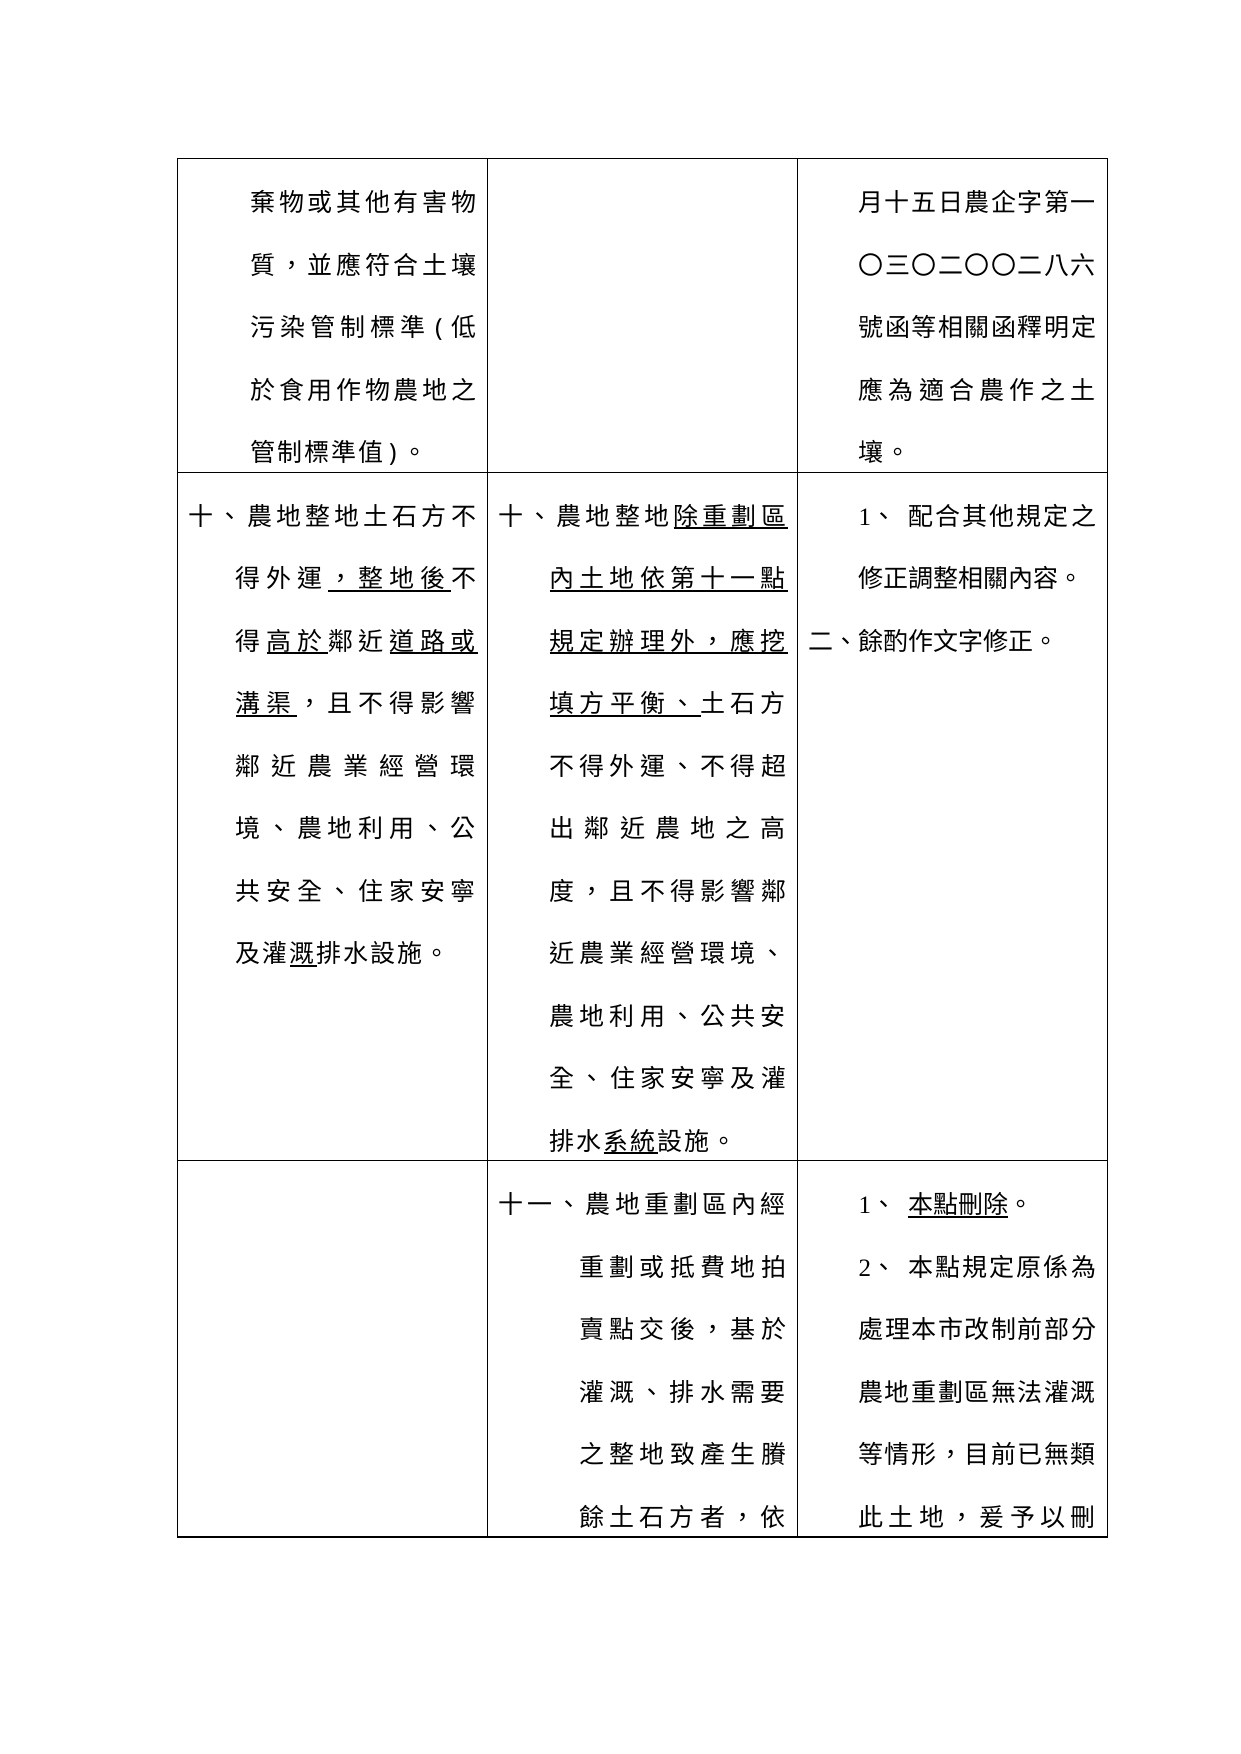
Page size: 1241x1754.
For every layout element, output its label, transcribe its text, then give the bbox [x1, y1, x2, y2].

table_cell 月十五日農企字第一〇三〇二〇〇二八六號函等相關函釋明定應為適合農作之土壤。 [798, 159, 1107, 472]
table_cell 十一、農地重劃區內經重劃或抵費地拍賣點交後，基於灌溉、排水需要之整地致產生賸餘土石方者，依 [488, 1161, 797, 1536]
table_cell [488, 159, 797, 472]
table_cell 本點刪除。 本點規定原係為處理本市改制前部分農地重劃區無法灌溉等情形，目前已無類此土地，爰予以刪除。 [798, 1161, 1107, 1536]
table_cell 棄物或其他有害物質，並應符合土壤污染管制標準(低於食用作物農地之管制標準值)。 [178, 159, 487, 472]
table_cell 十、農地整地土石方不得外運，整地後不得高於鄰近道路或溝渠，且不得影響鄰近農業經營環境、農地利用、公共安全、住家安寧及灌溉排水設施。 [178, 473, 487, 1160]
table_cell [178, 1161, 487, 1536]
table_cell 十、農地整地除重劃區內土地依第十一點規定辦理外，應挖填方平衡、土石方不得外運、不得超出鄰近農地之高度，且不得影響鄰近農業經營環境、農地利用、公共安全、住家安寧及灌排水系統設施。 [488, 473, 797, 1160]
table_cell 配合其他規定之修正調整相關內容。 二、餘酌作文字修正。 [798, 473, 1107, 1160]
